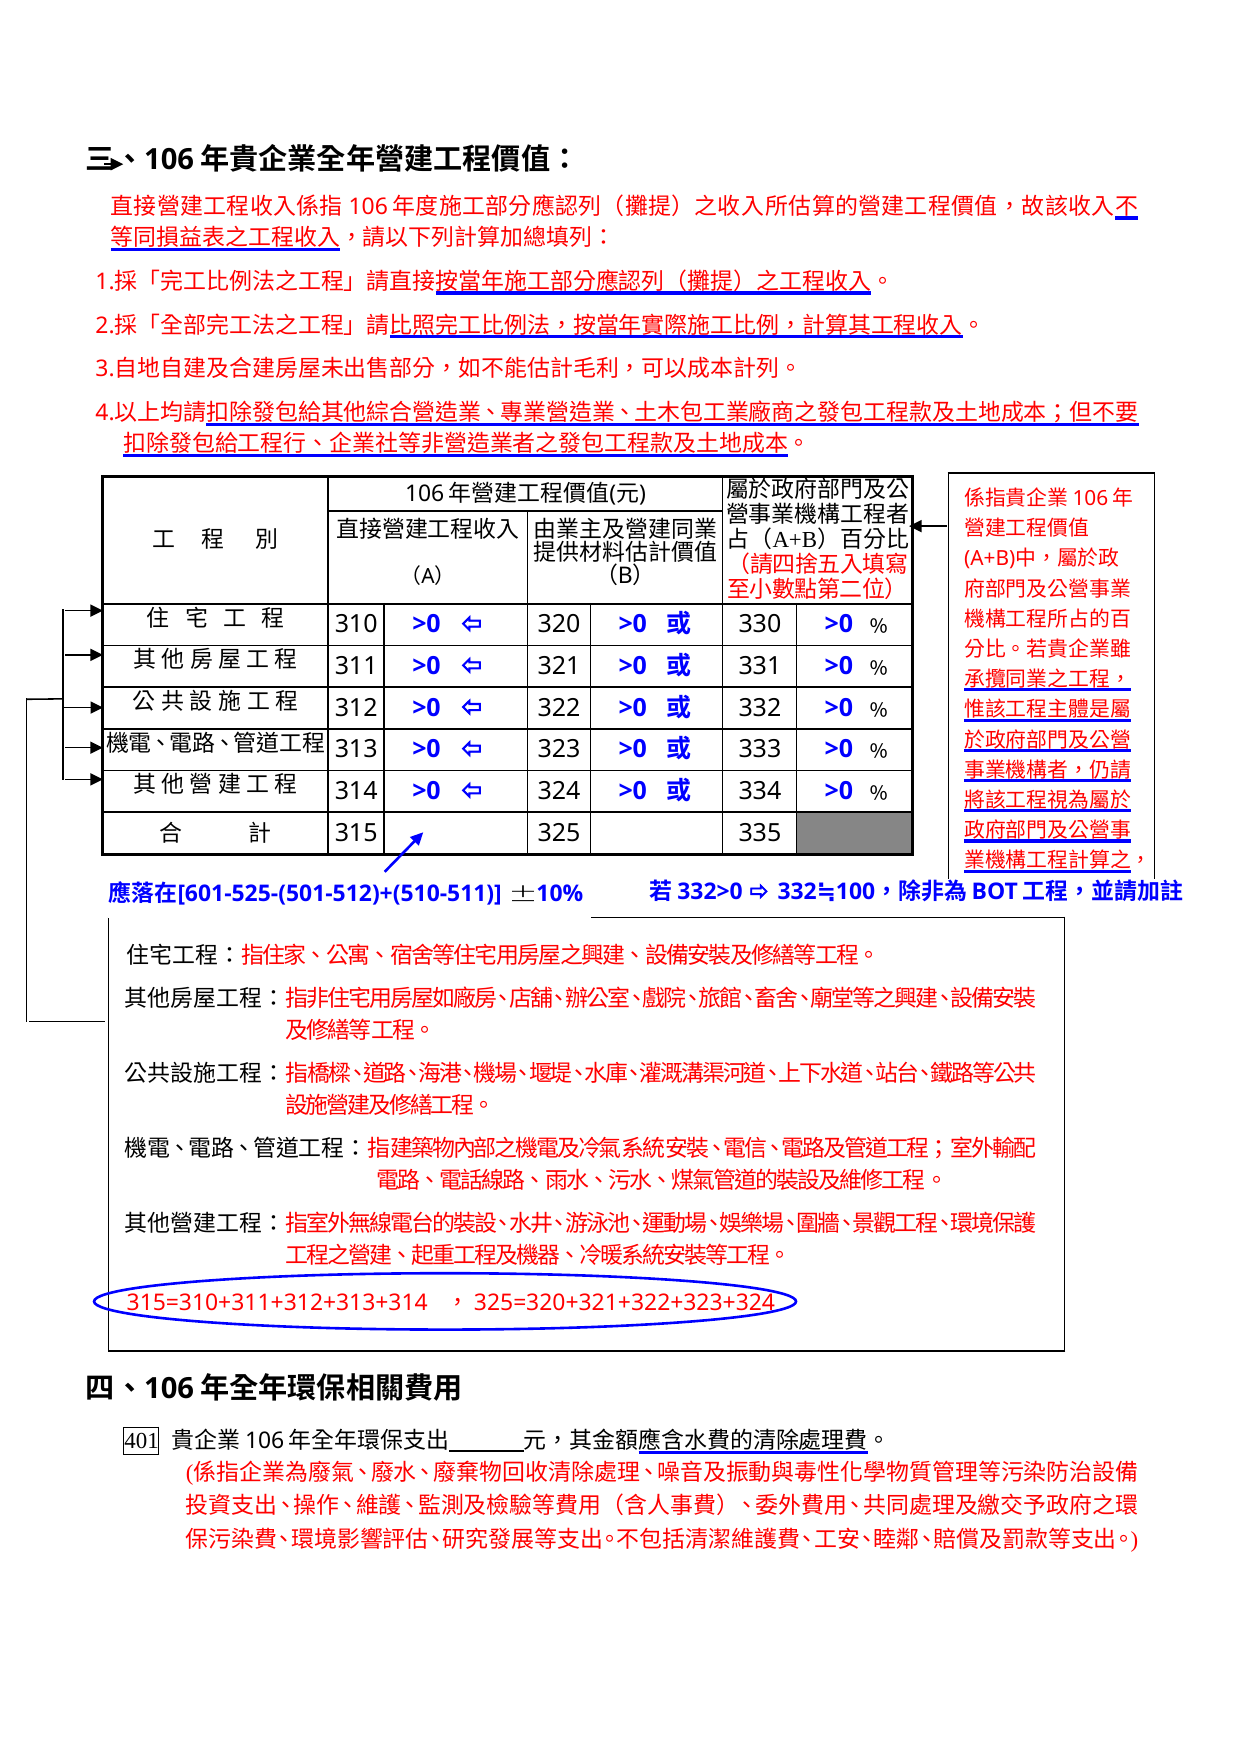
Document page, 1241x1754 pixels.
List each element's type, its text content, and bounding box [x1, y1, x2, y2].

table_cell >0 ﹪ [797, 730, 911, 769]
text 2.採「全部完工法之工程」請比照完工比例法，按當年實際施工比例，計算其工程收入。 [95, 308, 1138, 339]
table_cell 合 計 [104, 813, 327, 853]
table_cell 311 [329, 646, 383, 686]
text (係指企業為廢氣、廢水、廢棄物回收清除處理、噪音及振動與毒性化學物質管理等污染防治設備投資支出、操作、維護、監測及檢驗等費用（含人事費）、委外費用、共同處理及繳交予政府之環保污染費、環境影響評估、研究發展等支出。不包括清潔維護費、工安、睦鄰、賠償及罰款等支出。) [186, 1454, 1138, 1554]
table_cell >0 或 [591, 605, 722, 644]
text 應落在[601-525-(501-512)+(510-511)]10% [108, 882, 591, 907]
table_cell >0 或 [591, 646, 722, 686]
table_cell 由業主及營建同業 提供材料估計價值 （B） [528, 512, 722, 603]
table_cell 312 [329, 688, 383, 728]
table_header 106年營建工程價值(元) [329, 478, 722, 510]
table_cell 321 [528, 646, 590, 686]
table_cell >0 ﹪ [797, 605, 911, 644]
table_cell >0 或 [591, 771, 722, 811]
table_cell [591, 813, 722, 853]
table_cell >0  [385, 771, 527, 811]
table_cell >0  [385, 688, 527, 728]
table_cell >0 ﹪ [797, 771, 911, 811]
table_cell 330 [723, 605, 796, 644]
table_cell 315 [329, 813, 383, 853]
table_cell 334 [723, 771, 796, 811]
table_cell 其 他 房 屋 工 程 [104, 646, 327, 686]
table_cell 320 [528, 605, 590, 644]
table_cell 335 [723, 813, 796, 853]
table_cell 332 [723, 688, 796, 728]
table_cell [385, 813, 527, 853]
table_cell >0  [385, 605, 527, 644]
table_cell >0 或 [591, 730, 722, 769]
table_cell >0  [385, 646, 527, 686]
text 315=310+311+312+313+314 ， 325=320+321+322+323+324 [725, 1282, 1036, 1317]
text 係指貴企業106年營建工程價值(A+B)中，屬於政府部門及公營事業機構工程所占的百分比。若貴企業雖承攬同業之工程，惟該工程主體是屬於政府部門及公營事業機構者，仍請將該工程視為屬於政府部門及公營事業機構工程計算之，惟不包含BOT工程。 [964, 481, 1138, 877]
table_cell 公共設施工程 [104, 688, 327, 728]
table_header 屬於政府部門及公營事業機構工程者占（A+B）百分比 （請四捨五入填寫至小數點第二位） [723, 478, 911, 603]
text 機電、電路、管道工程：指建築物內部之機電及冷氣系統安裝、電信、電路及管道工程；室外輸配電路、電話線路、雨水、污水、煤氣管道的裝設及維修工程。 [124, 1132, 1036, 1194]
table_cell 323 [528, 730, 590, 769]
table_cell 310 [329, 605, 383, 644]
table_cell [797, 813, 911, 853]
table_cell 機電、電路、管道工程 [104, 730, 327, 769]
text 貴企業106年全年環保支出 元，其金額應含水費的清除處理費。 [159, 1429, 1138, 1454]
table_cell 322 [528, 688, 590, 728]
text 直接營建工程收入係指106年度施工部分應認列（攤提）之收入所估算的營建工程價值，故該收入不等同損益表之工程收入，請以下列計算加總填列： [111, 189, 1138, 252]
text 公共設施工程：指橋樑、道路、海港、機場、堰堤、水庫、灌溉溝渠河道、上下水道、站台、鐵路等公共設施營建及修繕工程。 [124, 1057, 1036, 1119]
text 3.自地自建及合建房屋未出售部分，如不能估計毛利，可以成本計列。 [95, 352, 1138, 383]
table_cell 324 [528, 771, 590, 811]
table_header 工 程 別 [104, 478, 327, 603]
table_cell >0 ﹪ [797, 646, 911, 686]
text 其他營建工程：指室外無線電台的裝設、水井、游泳池、運動場、娛樂場、圍牆、景觀工程、環境保護工程之營建、起重工程及機器、冷暖系統安裝等工程。 [124, 1207, 1036, 1269]
table_cell >0 或 [591, 688, 722, 728]
table_cell 住 宅 工 程 [104, 605, 327, 644]
text 住宅工程：指住家、公寓、宿舍等住宅用房屋之興建、設備安裝及修繕等工程。 [126, 938, 1036, 969]
text 三、106年貴企業全年營建工程價值： [86, 141, 1138, 177]
text 401 [124, 1429, 158, 1454]
table_cell 313 [329, 730, 383, 769]
table_cell 325 [528, 813, 590, 853]
table_cell >0  [385, 730, 527, 769]
table_cell >0 ﹪ [797, 688, 911, 728]
text 4.以上均請扣除發包給其他綜合營造業、專業營造業、土木包工業廠商之發包工程款及土地成本；但不要扣除發包給工程行、企業社等非營造業者之發包工程款及土地成本。 [95, 396, 1138, 458]
table_cell 314 [329, 771, 383, 811]
text 其他房屋工程：指非住宅用房屋如廠房、店舖、辦公室、戲院、旅館、畜舍、廟堂等之興建、設備安裝及修繕等工程。 [124, 982, 1036, 1044]
text 四、106年全年環保相關費用 [86, 1379, 1138, 1404]
table_cell 直接營建工程收入 （A） [329, 512, 527, 603]
table_cell 331 [723, 646, 796, 686]
table_cell 333 [723, 730, 796, 769]
text 若332>0  332≒100，除非為BOT工程，並請加註 [649, 879, 1191, 904]
text 1.採「完工比例法之工程」請直接按當年施工部分應認列（攤提）之工程收入。 [95, 264, 1138, 296]
table_cell 其 他 營 建 工 程 [104, 771, 327, 811]
text 315=310+311+312+313+314 ， 325=320+321+322+323+324 [126, 1282, 794, 1317]
